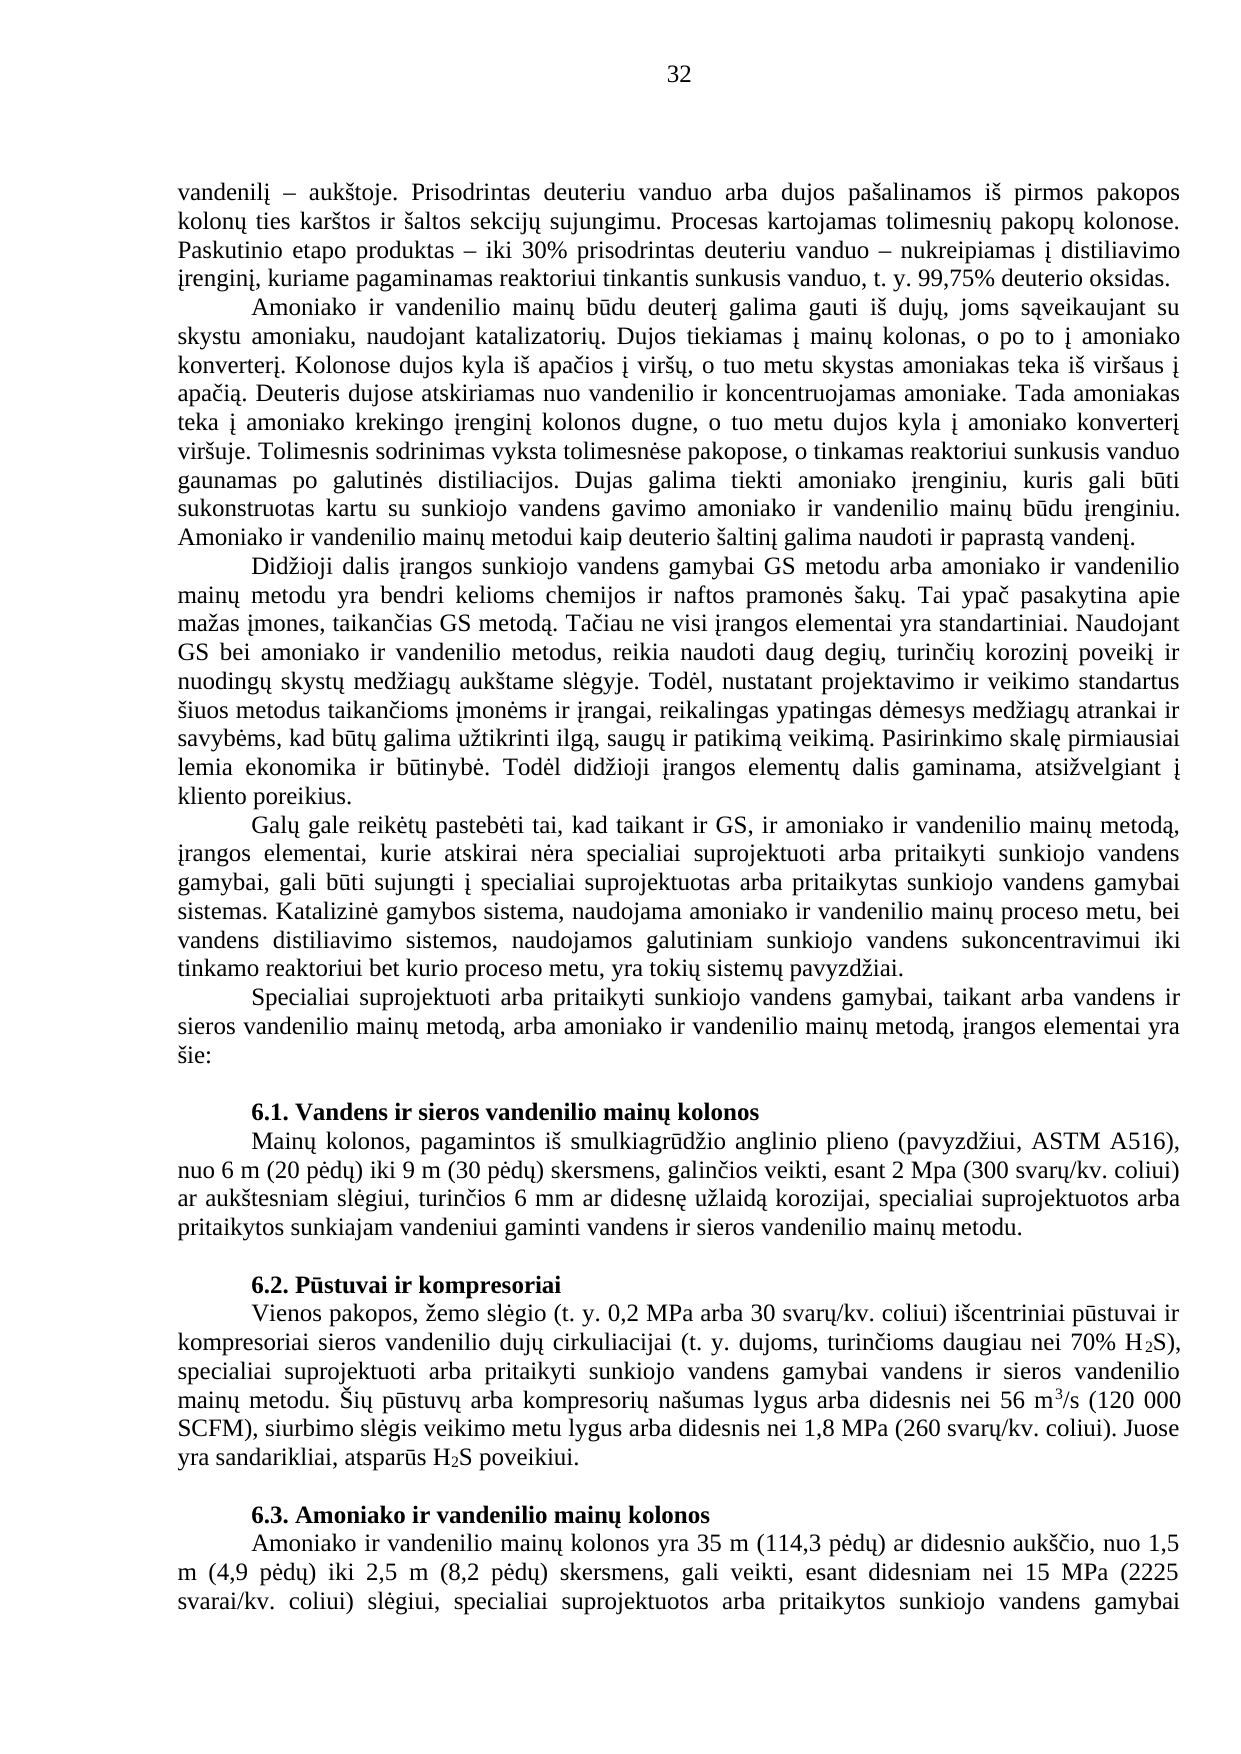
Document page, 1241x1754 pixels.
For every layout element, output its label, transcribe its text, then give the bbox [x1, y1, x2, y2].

text vandenilį – aukštoje. Prisodrintas deuteriu vanduo arba dujos pašalinamos iš pirmos pakopos kolonų ties karštos ir šaltos sekcijų sujungimu. Procesas kartojamas tolimesnių pakopų kolonose. Paskutinio etapo produktas – iki 30% prisodrintas deuteriu vanduo – nukreipiamas į distiliavimo įrenginį, kuriame pagaminamas reaktoriui tinkantis sunkusis vanduo, t. y. 99,75% deuterio oksidas. [177, 177, 1181, 292]
text Amoniako ir vandenilio mainų kolonos yra 35 m (114,3 pėdų) ar didesnio aukščio, nuo 1,5 m (4,9 pėdų) iki 2,5 m (8,2 pėdų) skersmens, gali veikti, esant didesniam nei 15 MPa (2225 svarai/kv. coliui) slėgiui, specialiai suprojektuotos arba pritaikytos sunkiojo vandens gamybai [177, 1528, 1181, 1615]
text 6.1. Vandens ir sieros vandenilio mainų kolonos [177, 1097, 1181, 1126]
text Galų gale reikėtų pastebėti tai, kad taikant ir GS, ir amoniako ir vandenilio mainų metodą, įrangos elementai, kurie atskirai nėra specialiai suprojektuoti arba pritaikyti sunkiojo vandens gamybai, gali būti sujungti į specialiai suprojektuotas arba pritaikytas sunkiojo vandens gamybai sistemas. Katalizinė gamybos sistema, naudojama amoniako ir vandenilio mainų proceso metu, bei vandens distiliavimo sistemos, naudojamos galutiniam sunkiojo vandens sukoncentravimui iki tinkamo reaktoriui bet kurio proceso metu, yra tokių sistemų pavyzdžiai. [177, 810, 1181, 982]
text Didžioji dalis įrangos sunkiojo vandens gamybai GS metodu arba amoniako ir vandenilio mainų metodu yra bendri kelioms chemijos ir naftos pramonės šakų. Tai ypač pasakytina apie mažas įmones, taikančias GS metodą. Tačiau ne visi įrangos elementai yra standartiniai. Naudojant GS bei amoniako ir vandenilio metodus, reikia naudoti daug degių, turinčių korozinį poveikį ir nuodingų skystų medžiagų aukštame slėgyje. Todėl, nustatant projektavimo ir veikimo standartus šiuos metodus taikančioms įmonėms ir įrangai, reikalingas ypatingas dėmesys medžiagų atrankai ir savybėms, kad būtų galima užtikrinti ilgą, saugų ir patikimą veikimą. Pasirinkimo skalę pirmiausiai lemia ekonomika ir būtinybė. Todėl didžioji įrangos elementų dalis gaminama, atsižvelgiant į kliento poreikius. [177, 551, 1181, 810]
text 6.2. Pūstuvai ir kompresoriai [177, 1270, 1181, 1298]
text Amoniako ir vandenilio mainų būdu deuterį galima gauti iš dujų, joms sąveikaujant su skystu amoniaku, naudojant katalizatorių. Dujos tiekiamas į mainų kolonas, o po to į amoniako konverterį. Kolonose dujos kyla iš apačios į viršų, o tuo metu skystas amoniakas teka iš viršaus į apačią. Deuteris dujose atskiriamas nuo vandenilio ir koncentruojamas amoniake. Tada amoniakas teka į amoniako krekingo įrenginį kolonos dugne, o tuo metu dujos kyla į amoniako konverterį viršuje. Tolimesnis sodrinimas vyksta tolimesnėse pakopose, o tinkamas reaktoriui sunkusis vanduo gaunamas po galutinės distiliacijos. Dujas galima tiekti amoniako įrenginiu, kuris gali būti sukonstruotas kartu su sunkiojo vandens gavimo amoniako ir vandenilio mainų būdu įrenginiu. Amoniako ir vandenilio mainų metodui kaip deuterio šaltinį galima naudoti ir paprastą vandenį. [177, 292, 1181, 551]
text Mainų kolonos, pagamintos iš smulkiagrūdžio anglinio plieno (pavyzdžiui, ASTM A516), nuo 6 m (20 pėdų) iki 9 m (30 pėdų) skersmens, galinčios veikti, esant 2 Mpa (300 svarų/kv. coliui) ar aukštesniam slėgiui, turinčios 6 mm ar didesnę užlaidą korozijai, specialiai suprojektuotos arba pritaikytos sunkiajam vandeniui gaminti vandens ir sieros vandenilio mainų metodu. [177, 1126, 1181, 1241]
text 6.3. Amoniako ir vandenilio mainų kolonos [177, 1500, 1181, 1528]
text Vienos pakopos, žemo slėgio (t. y. 0,2 MPa arba 30 svarų/kv. coliui) išcentriniai pūstuvai ir kompresoriai sieros vandenilio dujų cirkuliacijai (t. y. dujoms, turinčioms daugiau nei 70% H2S), specialiai suprojektuoti arba pritaikyti sunkiojo vandens gamybai vandens ir sieros vandenilio mainų metodu. Šių pūstuvų arba kompresorių našumas lygus arba didesnis nei 56 m3/s (120 000 SCFM), siurbimo slėgis veikimo metu lygus arba didesnis nei 1,8 MPa (260 svarų/kv. coliui). Juose yra sandarikliai, atsparūs H2S poveikiui. [177, 1298, 1181, 1471]
text Specialiai suprojektuoti arba pritaikyti sunkiojo vandens gamybai, taikant arba vandens ir sieros vandenilio mainų metodą, arba amoniako ir vandenilio mainų metodą, įrangos elementai yra šie: [177, 982, 1181, 1068]
